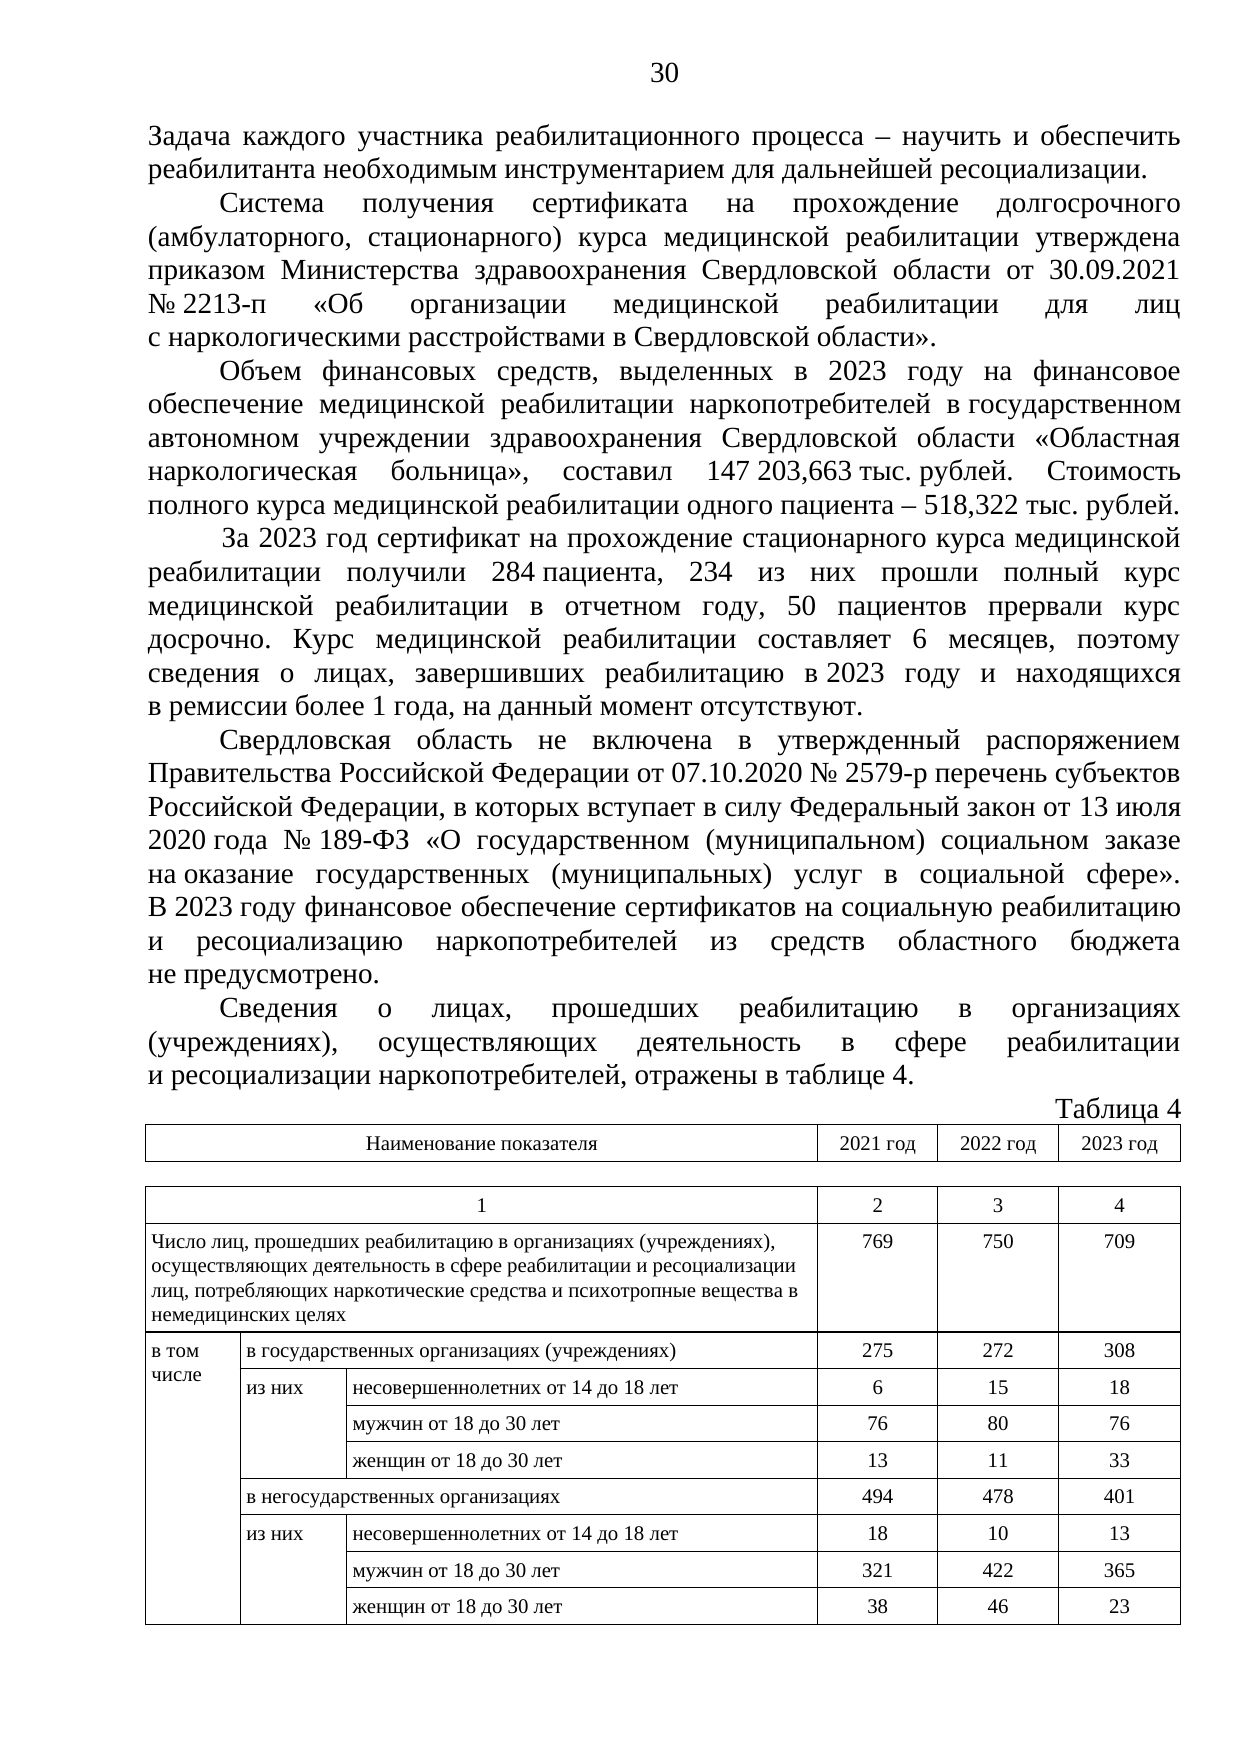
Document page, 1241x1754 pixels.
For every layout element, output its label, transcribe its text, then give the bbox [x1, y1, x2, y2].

table_cell в государственных организациях (учреждениях) [241, 1333, 817, 1368]
table_cell 80 [938, 1406, 1058, 1441]
table_cell 275 [818, 1333, 937, 1368]
text Объем финансовых средств, выделенных в 2023 году на финансовое обеспечение медицинской реабилитации наркопотребителей в государственном автономном учреждении здравоохранения Свердловской области «Областная наркологическая больница», составил 147 203,663 тыс. рублей. Стоимость полного курса медицинской реабилитации одного пациента – 518,322 тыс. рублей. [148, 353, 1181, 521]
text Свердловская область не включена в утвержденный распоряжением Правительства Российской Федерации от 07.10.2020 № 2579-р перечень субъектов Российской Федерации, в которых вступает в силу Федеральный закон от 13 июля 2020 года № 189-ФЗ «О государственном (муниципальном) социальном заказе на оказание государственных (муниципальных) услуг в социальной сфере». В 2023 году финансовое обеспечение сертификатов на социальную реабилитацию и ресоциализацию наркопотребителей из средств областного бюджета не предусмотрено. [148, 722, 1181, 990]
table_cell 11 [938, 1442, 1058, 1478]
table_cell 365 [1059, 1552, 1180, 1587]
text Система получения сертификата на прохождение долгосрочного (амбулаторного, стационарного) курса медицинской реабилитации утверждена приказом Министерства здравоохранения Свердловской области от 30.09.2021 № 2213-п «Об организации медицинской реабилитации для лиц с наркологическими расстройствами в Свердловской области». [148, 185, 1181, 353]
table_cell мужчин от 18 до 30 лет [347, 1406, 817, 1441]
table_cell 76 [818, 1406, 937, 1441]
table_cell 6 [818, 1369, 937, 1404]
table_cell мужчин от 18 до 30 лет [347, 1552, 817, 1587]
text Таблица 4 [148, 1091, 1181, 1124]
text Сведения о лицах, прошедших реабилитацию в организациях (учреждениях), осуществляющих деятельность в сфере реабилитации и ресоциализации наркопотребителей, отражены в таблице 4. [148, 990, 1181, 1091]
table_cell Число лиц, прошедших реабилитацию в организациях (учреждениях), осуществляющих деятельность в сфере реабилитации и ресоциализации лиц, потребляющих наркотические средства и психотропные вещества в немедицинских целях [146, 1224, 817, 1331]
table_header 2022 год [938, 1125, 1058, 1161]
table_cell 478 [938, 1479, 1058, 1514]
table_cell 46 [938, 1588, 1058, 1624]
table_cell 272 [938, 1333, 1058, 1368]
table_cell 750 [938, 1224, 1058, 1331]
table_cell 18 [818, 1515, 937, 1551]
table_cell женщин от 18 до 30 лет [347, 1442, 817, 1478]
table_header 2023 год [1059, 1125, 1180, 1161]
table_cell 709 [1059, 1224, 1180, 1331]
table_header Наименование показателя [146, 1125, 817, 1161]
table_cell в негосударственных организациях [241, 1479, 817, 1514]
table_cell несовершеннолетних от 14 до 18 лет [347, 1515, 817, 1551]
text Задача каждого участника реабилитационного процесса – научить и обеспечить реабилитанта необходимым инструментарием для дальнейшей ресоциализации. [148, 118, 1181, 185]
table_header 3 [938, 1187, 1058, 1223]
table_cell несовершеннолетних от 14 до 18 лет [347, 1369, 817, 1404]
table_cell 494 [818, 1479, 937, 1514]
table_cell 769 [818, 1224, 937, 1331]
table_cell 422 [938, 1552, 1058, 1587]
table_header 4 [1059, 1187, 1180, 1223]
table_cell 13 [1059, 1515, 1180, 1551]
table_cell 76 [1059, 1406, 1180, 1441]
table_header 2 [818, 1187, 937, 1223]
table_cell 33 [1059, 1442, 1180, 1478]
table_cell из них [241, 1515, 346, 1624]
table_header 2021 год [818, 1125, 937, 1161]
table_cell из них [241, 1369, 346, 1478]
text За 2023 год сертификат на прохождение стационарного курса медицинской реабилитации получили 284 пациента, 234 из них прошли полный курс медицинской реабилитации в отчетном году, 50 пациентов прервали курс досрочно. Курс медицинской реабилитации составляет 6 месяцев, поэтому сведения о лицах, завершивших реабилитацию в 2023 году и находящихся в ремиссии более 1 года, на данный момент отсутствуют. [148, 521, 1181, 722]
table_cell 401 [1059, 1479, 1180, 1514]
table_cell 308 [1059, 1333, 1180, 1368]
table_cell 23 [1059, 1588, 1180, 1624]
table_cell 321 [818, 1552, 937, 1587]
table_cell 18 [1059, 1369, 1180, 1404]
table_cell 15 [938, 1369, 1058, 1404]
table_header 1 [146, 1187, 817, 1223]
table_cell женщин от 18 до 30 лет [347, 1588, 817, 1624]
table_cell в том числе [146, 1333, 240, 1624]
table_cell 38 [818, 1588, 937, 1624]
table_cell 10 [938, 1515, 1058, 1551]
table_cell 13 [818, 1442, 937, 1478]
